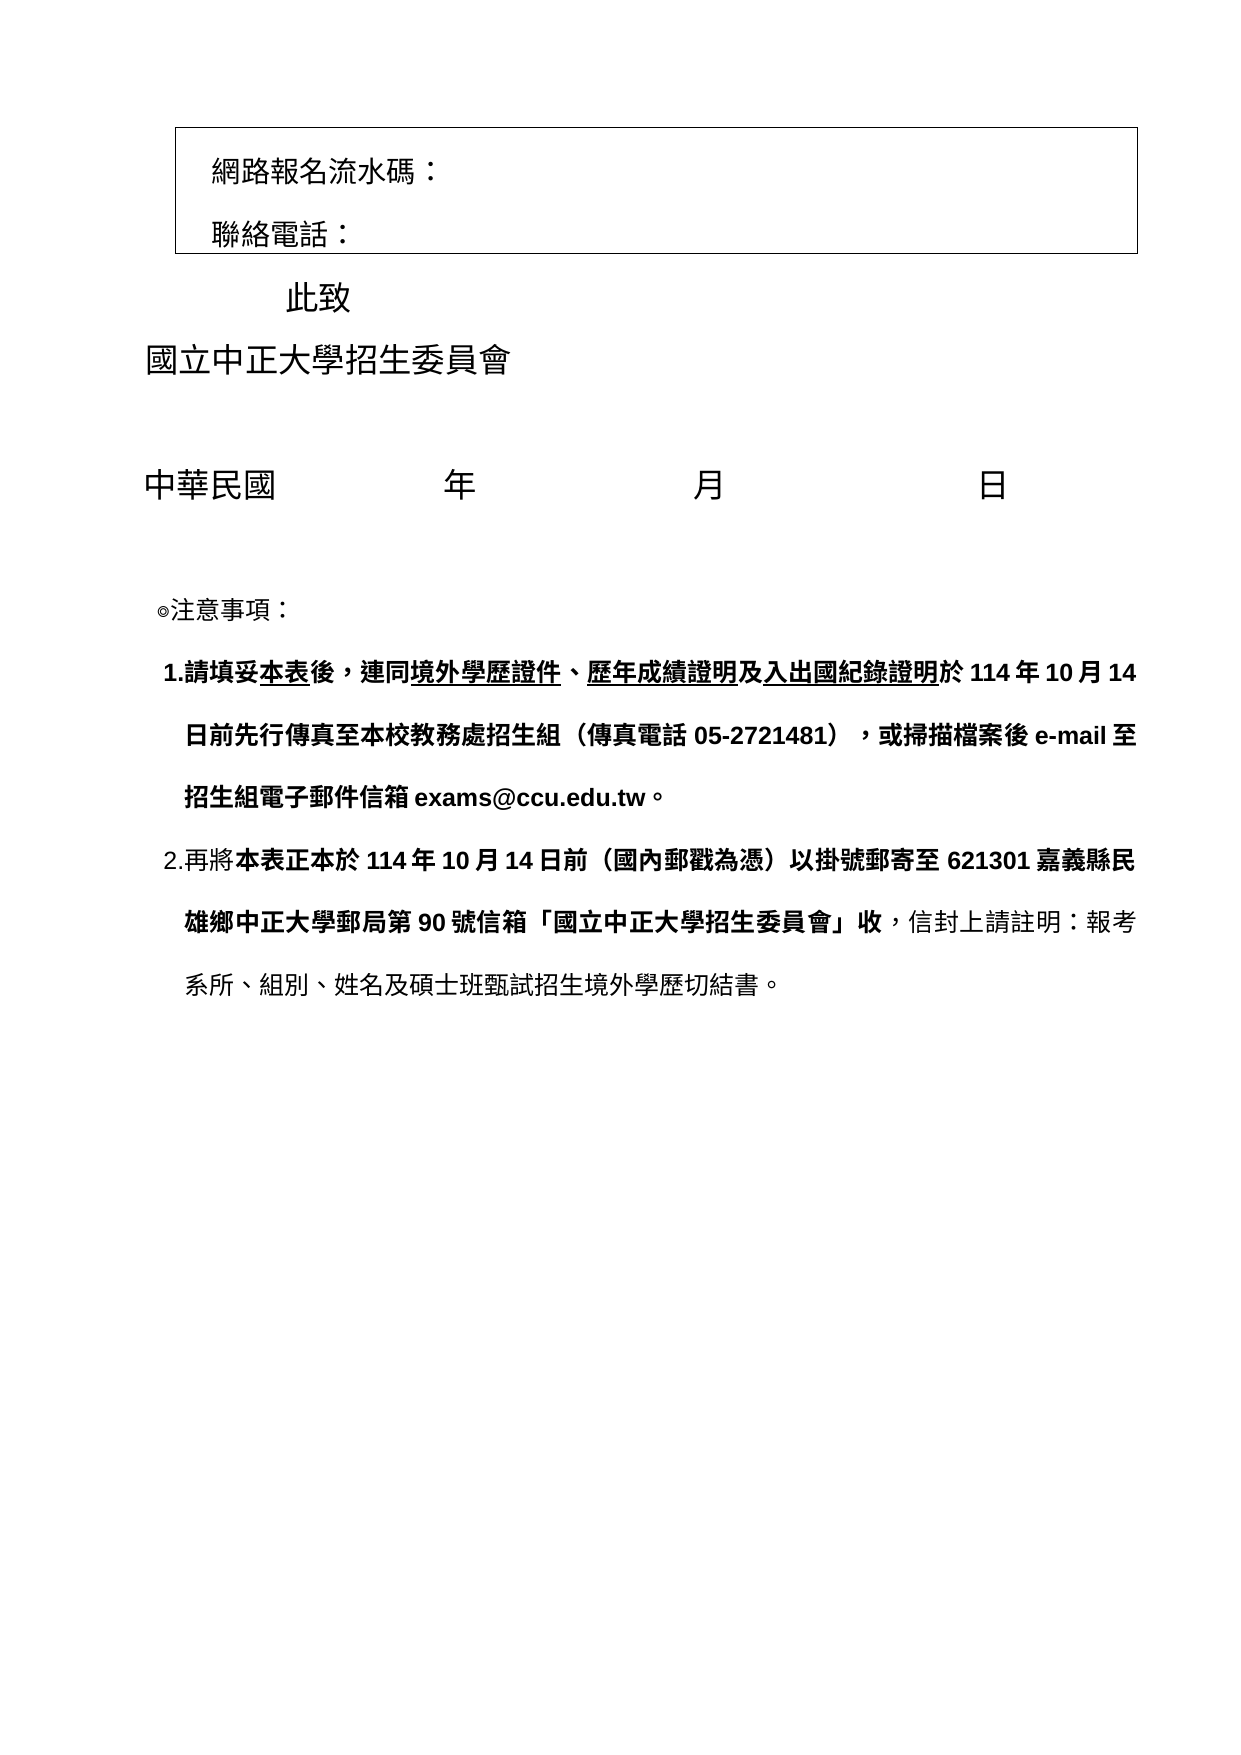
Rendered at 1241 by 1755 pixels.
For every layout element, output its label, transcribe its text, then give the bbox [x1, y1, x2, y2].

text ◎注意事項： [156, 567, 1137, 629]
text 國立中正大學招生委員會 [128, 317, 1137, 379]
text 中華民國 年 月 日 [143, 442, 1137, 504]
text 此致 [118, 254, 1137, 317]
text 2.再將本表正本於114年10月14日前（國內郵戳為憑）以掛號郵寄至621301嘉義縣民雄鄉中正大學郵局第90號信箱「國立中正大學招生委員會」收，信封上請註明：報考系所、組別、姓名及碩士班甄試招生境外學歷切結書。 [163, 817, 1137, 1004]
text 1.請填妥本表後，連同境外學歷證件、歷年成績證明及入出國紀錄證明於114年10月14日前先行傳真至本校教務處招生組（傳真電話05-2721481），或掃描檔案後e-mail至招生組電子郵件信箱exams@ccu.edu.tw。 [163, 629, 1137, 817]
table_cell 網路報名流水碼： 聯絡電話： [176, 128, 1137, 253]
